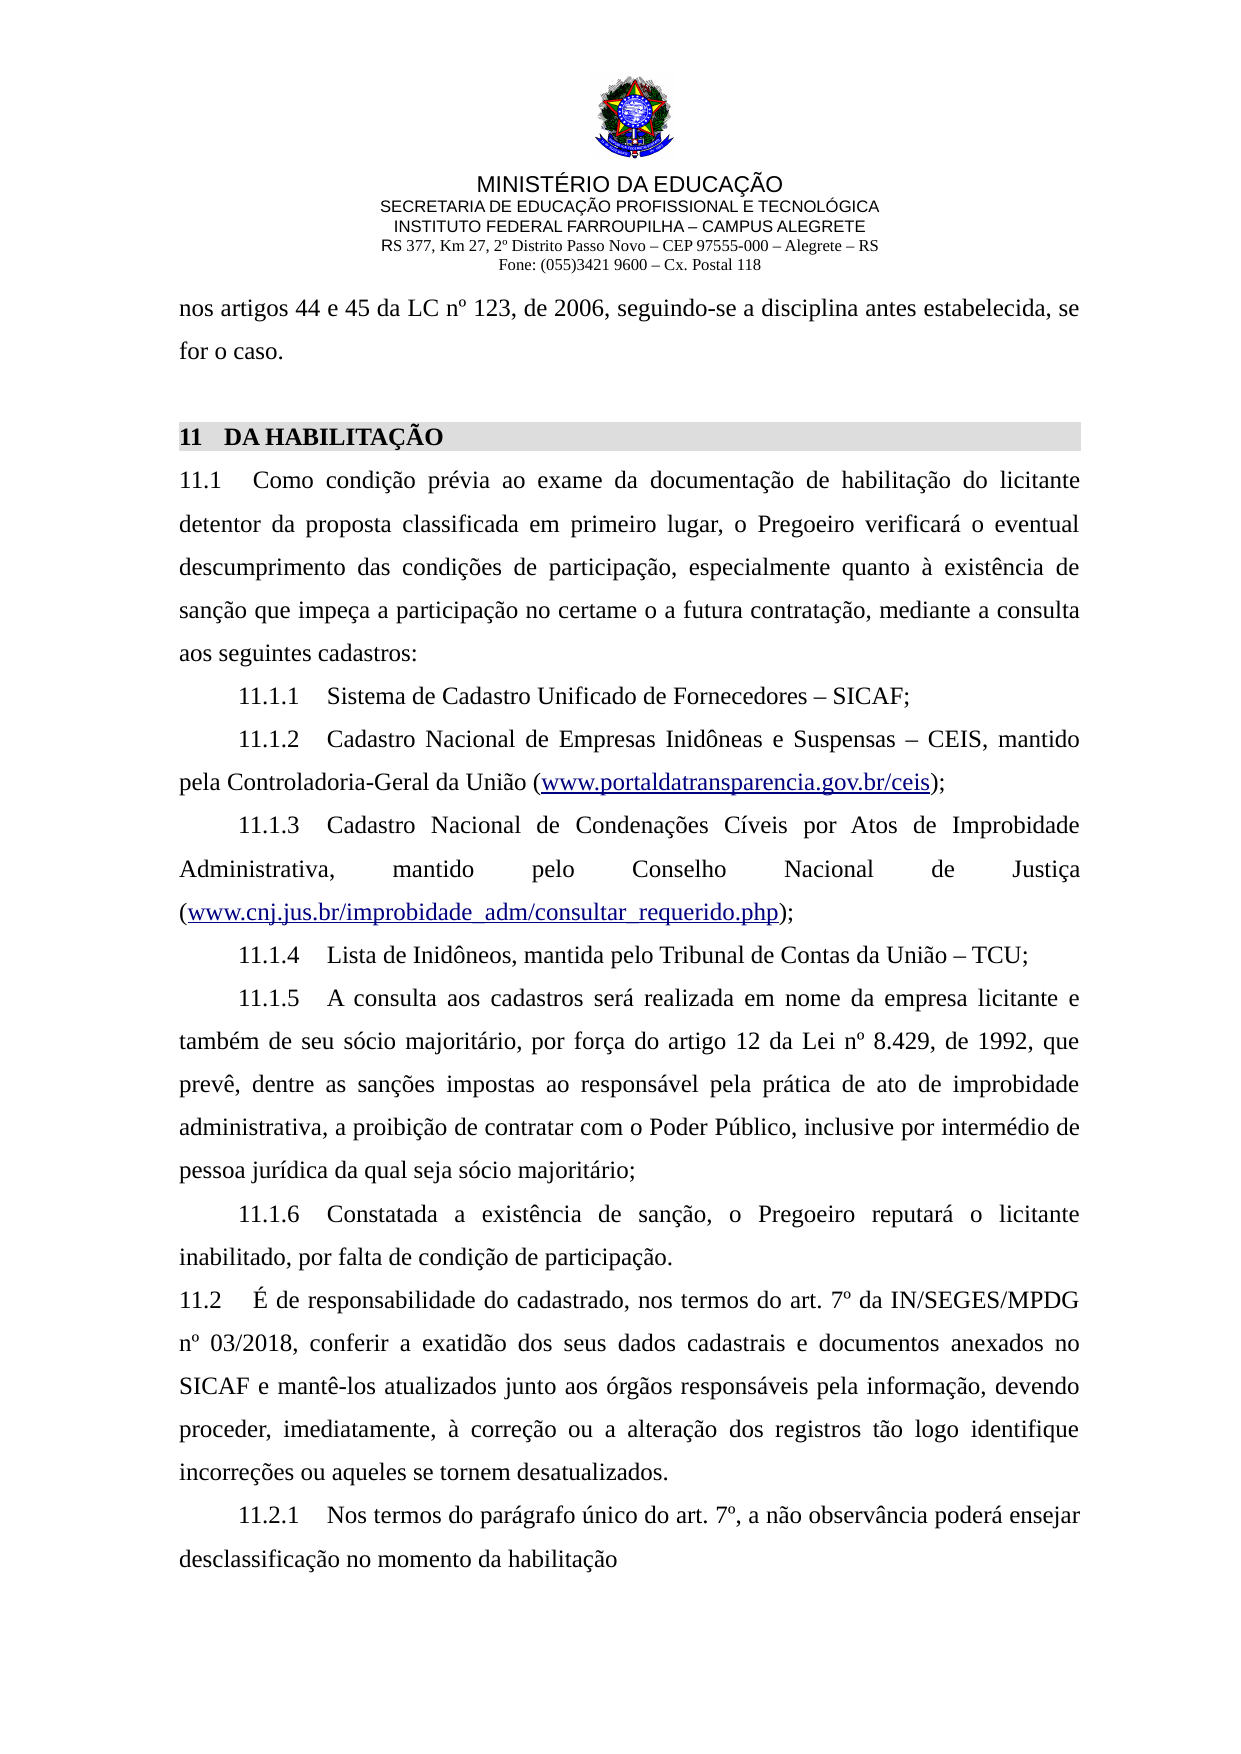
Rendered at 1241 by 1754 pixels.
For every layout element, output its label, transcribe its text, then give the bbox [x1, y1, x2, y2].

list A consulta aos cadastros será realizada em nome da empresa licitante e também de seu sócio majoritário, por força do artigo 12 da Lei nº 8.429, de 1992, que prevê, dentre as sanções impostas ao responsável pela prática de ato de improbidade administrativa, a proibição de contratar com o Poder Público, inclusive por intermédio de pessoa jurídica da qual seja sócio majoritário; [179, 983, 1081, 1184]
list Constatada a existência de sanção, o Pregoeiro reputará o licitante inabilitado, por falta de condição de participação. [179, 1199, 1081, 1271]
list Cadastro Nacional de Condenações Cíveis por Atos de Improbidade Administrativa, mantido pelo Conselho Nacional de Justiça (www.cnj.jus.br/improbidade_adm/consultar_requerido.php); [179, 811, 1081, 926]
list É de responsabilidade do cadastrado, nos termos do art. 7º da IN/SEGES/MPDG nº 03/2018, conferir a exatidão dos seus dados cadastrais e documentos anexados no SICAF e mantê-los atualizados junto aos órgãos responsáveis pela informação, devendo proceder, imediatamente, à correção ou a alteração dos registros tão logo identifique incorreções ou aqueles se tornem desatualizados. [179, 1285, 1081, 1486]
list Sistema de Cadastro Unificado de Fornecedores – SICAF; [179, 681, 1081, 710]
list nos artigos 44 e 45 da LC nº 123, de 2006, seguindo-se a disciplina antes estabelecida, se for o caso. [179, 293, 1081, 365]
list Cadastro Nacional de Empresas Inidôneas e Suspensas – CEIS, mantido pela Controladoria-Geral da União (www.portaldatransparencia.gov.br/ceis); [179, 724, 1081, 796]
picture [589, 70, 675, 159]
list Como condição prévia ao exame da documentação de habilitação do licitante detentor da proposta classificada em primeiro lugar, o Pregoeiro verificará o eventual descumprimento das condições de participação, especialmente quanto à existência de sanção que impeça a participação no certame o a futura contratação, mediante a consulta aos seguintes cadastros: [179, 466, 1081, 667]
list Lista de Inidôneos, mantida pelo Tribunal de Contas da União – TCU; [179, 940, 1081, 969]
list DA HABILITAÇÃO [179, 422, 1081, 451]
list Nos termos do parágrafo único do art. 7º, a não observância poderá ensejar desclassificação no momento da habilitação [179, 1501, 1081, 1572]
